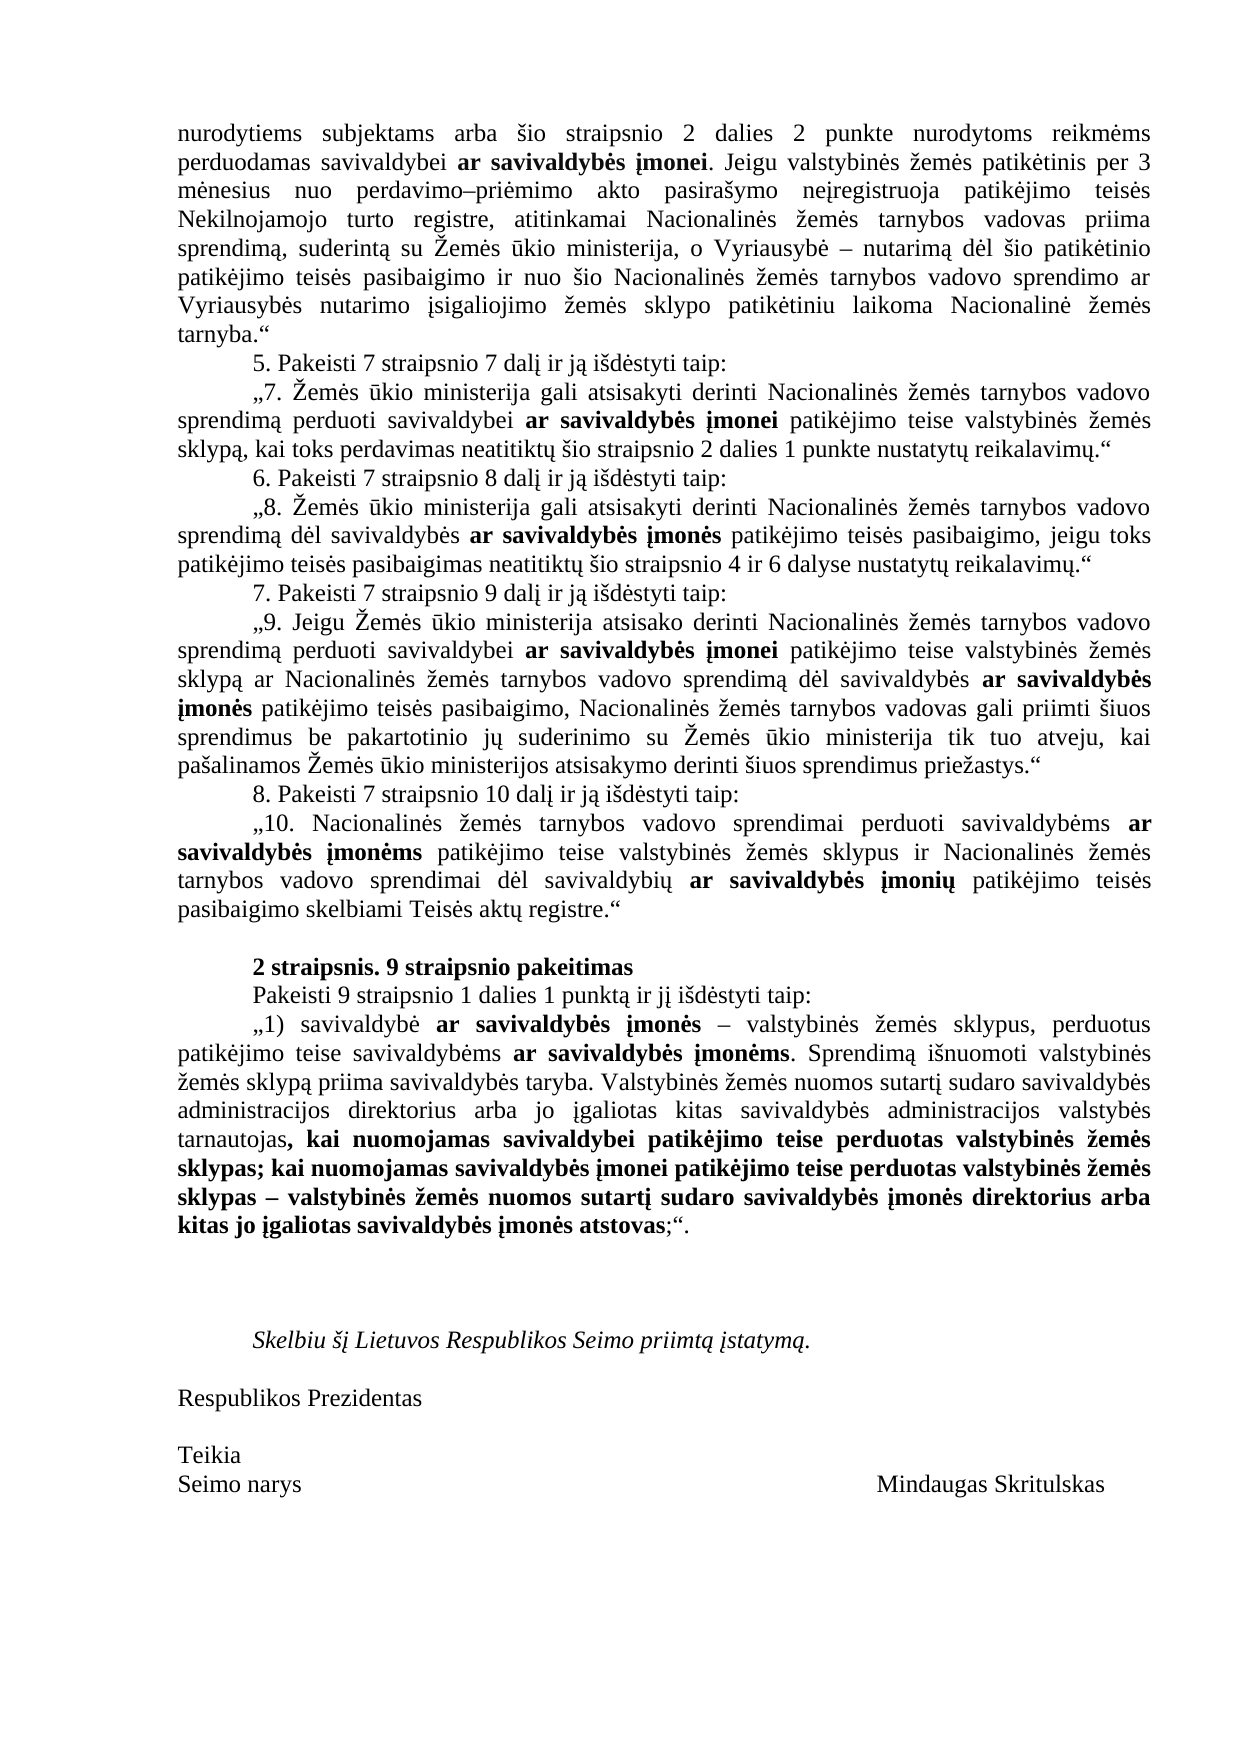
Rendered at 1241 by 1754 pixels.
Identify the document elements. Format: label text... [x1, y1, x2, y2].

text 6. Pakeisti 7 straipsnio 8 dalį ir ją išdėstyti taip: [177, 463, 1152, 492]
text „10. Nacionalinės žemės tarnybos vadovo sprendimai perduoti savivaldybėms ar savivaldybės įmonėms patikėjimo teise valstybinės žemės sklypus ir Nacionalinės žemės tarnybos vadovo sprendimai dėl savivaldybių ar savivaldybės įmonių patikėjimo teisės pasibaigimo skelbiami Teisės aktų registre.“ [177, 808, 1152, 923]
text nurodytiems subjektams arba šio straipsnio 2 dalies 2 punkte nurodytoms reikmėms perduodamas savivaldybei ar savivaldybės įmonei. Jeigu valstybinės žemės patikėtinis per 3 mėnesius nuo perdavimo–priėmimo akto pasirašymo neįregistruoja patikėjimo teisės Nekilnojamojo turto registre, atitinkamai Nacionalinės žemės tarnybos vadovas priima sprendimą, suderintą su Žemės ūkio ministerija, o Vyriausybė – nutarimą dėl šio patikėtinio patikėjimo teisės pasibaigimo ir nuo šio Nacionalinės žemės tarnybos vadovo sprendimo ar Vyriausybės nutarimo įsigaliojimo žemės sklypo patikėtiniu laikoma Nacionalinė žemės tarnyba.“ [177, 118, 1152, 348]
text 5. Pakeisti 7 straipsnio 7 dalį ir ją išdėstyti taip: [177, 348, 1152, 377]
text „1) savivaldybė ar savivaldybės įmonės – valstybinės žemės sklypus, perduotus patikėjimo teise savivaldybėms ar savivaldybės įmonėms. Sprendimą išnuomoti valstybinės žemės sklypą priima savivaldybės taryba. Valstybinės žemės nuomos sutartį sudaro savivaldybės administracijos direktorius arba jo įgaliotas kitas savivaldybės administracijos valstybės tarnautojas, kai nuomojamas savivaldybei patikėjimo teise perduotas valstybinės žemės sklypas; kai nuomojamas savivaldybės įmonei patikėjimo teise perduotas valstybinės žemės sklypas – valstybinės žemės nuomos sutartį sudaro savivaldybės įmonės direktorius arba kitas jo įgaliotas savivaldybės įmonės atstovas;“. [177, 1009, 1152, 1239]
text 8. Pakeisti 7 straipsnio 10 dalį ir ją išdėstyti taip: [177, 779, 1152, 808]
text Skelbiu šį Lietuvos Respublikos Seimo priimtą įstatymą. [177, 1326, 1152, 1354]
text 2 straipsnis. 9 straipsnio pakeitimas [177, 952, 1152, 981]
text Respublikos Prezidentas [177, 1383, 1152, 1412]
text 7. Pakeisti 7 straipsnio 9 dalį ir ją išdėstyti taip: [177, 578, 1152, 607]
text „7. Žemės ūkio ministerija gali atsisakyti derinti Nacionalinės žemės tarnybos vadovo sprendimą perduoti savivaldybei ar savivaldybės įmonei patikėjimo teise valstybinės žemės sklypą, kai toks perdavimas neatitiktų šio straipsnio 2 dalies 1 punkte nustatytų reikalavimų.“ [177, 377, 1152, 463]
text „8. Žemės ūkio ministerija gali atsisakyti derinti Nacionalinės žemės tarnybos vadovo sprendimą dėl savivaldybės ar savivaldybės įmonės patikėjimo teisės pasibaigimo, jeigu toks patikėjimo teisės pasibaigimas neatitiktų šio straipsnio 4 ir 6 dalyse nustatytų reikalavimų.“ [177, 492, 1152, 578]
text Pakeisti 9 straipsnio 1 dalies 1 punktą ir jį išdėstyti taip: [177, 981, 1152, 1009]
text Seimo narys Mindaugas Skritulskas [177, 1469, 1152, 1498]
text Teikia [177, 1441, 1152, 1469]
text „9. Jeigu Žemės ūkio ministerija atsisako derinti Nacionalinės žemės tarnybos vadovo sprendimą perduoti savivaldybei ar savivaldybės įmonei patikėjimo teise valstybinės žemės sklypą ar Nacionalinės žemės tarnybos vadovo sprendimą dėl savivaldybės ar savivaldybės įmonės patikėjimo teisės pasibaigimo, Nacionalinės žemės tarnybos vadovas gali priimti šiuos sprendimus be pakartotinio jų suderinimo su Žemės ūkio ministerija tik tuo atveju, kai pašalinamos Žemės ūkio ministerijos atsisakymo derinti šiuos sprendimus priežastys.“ [177, 607, 1152, 779]
